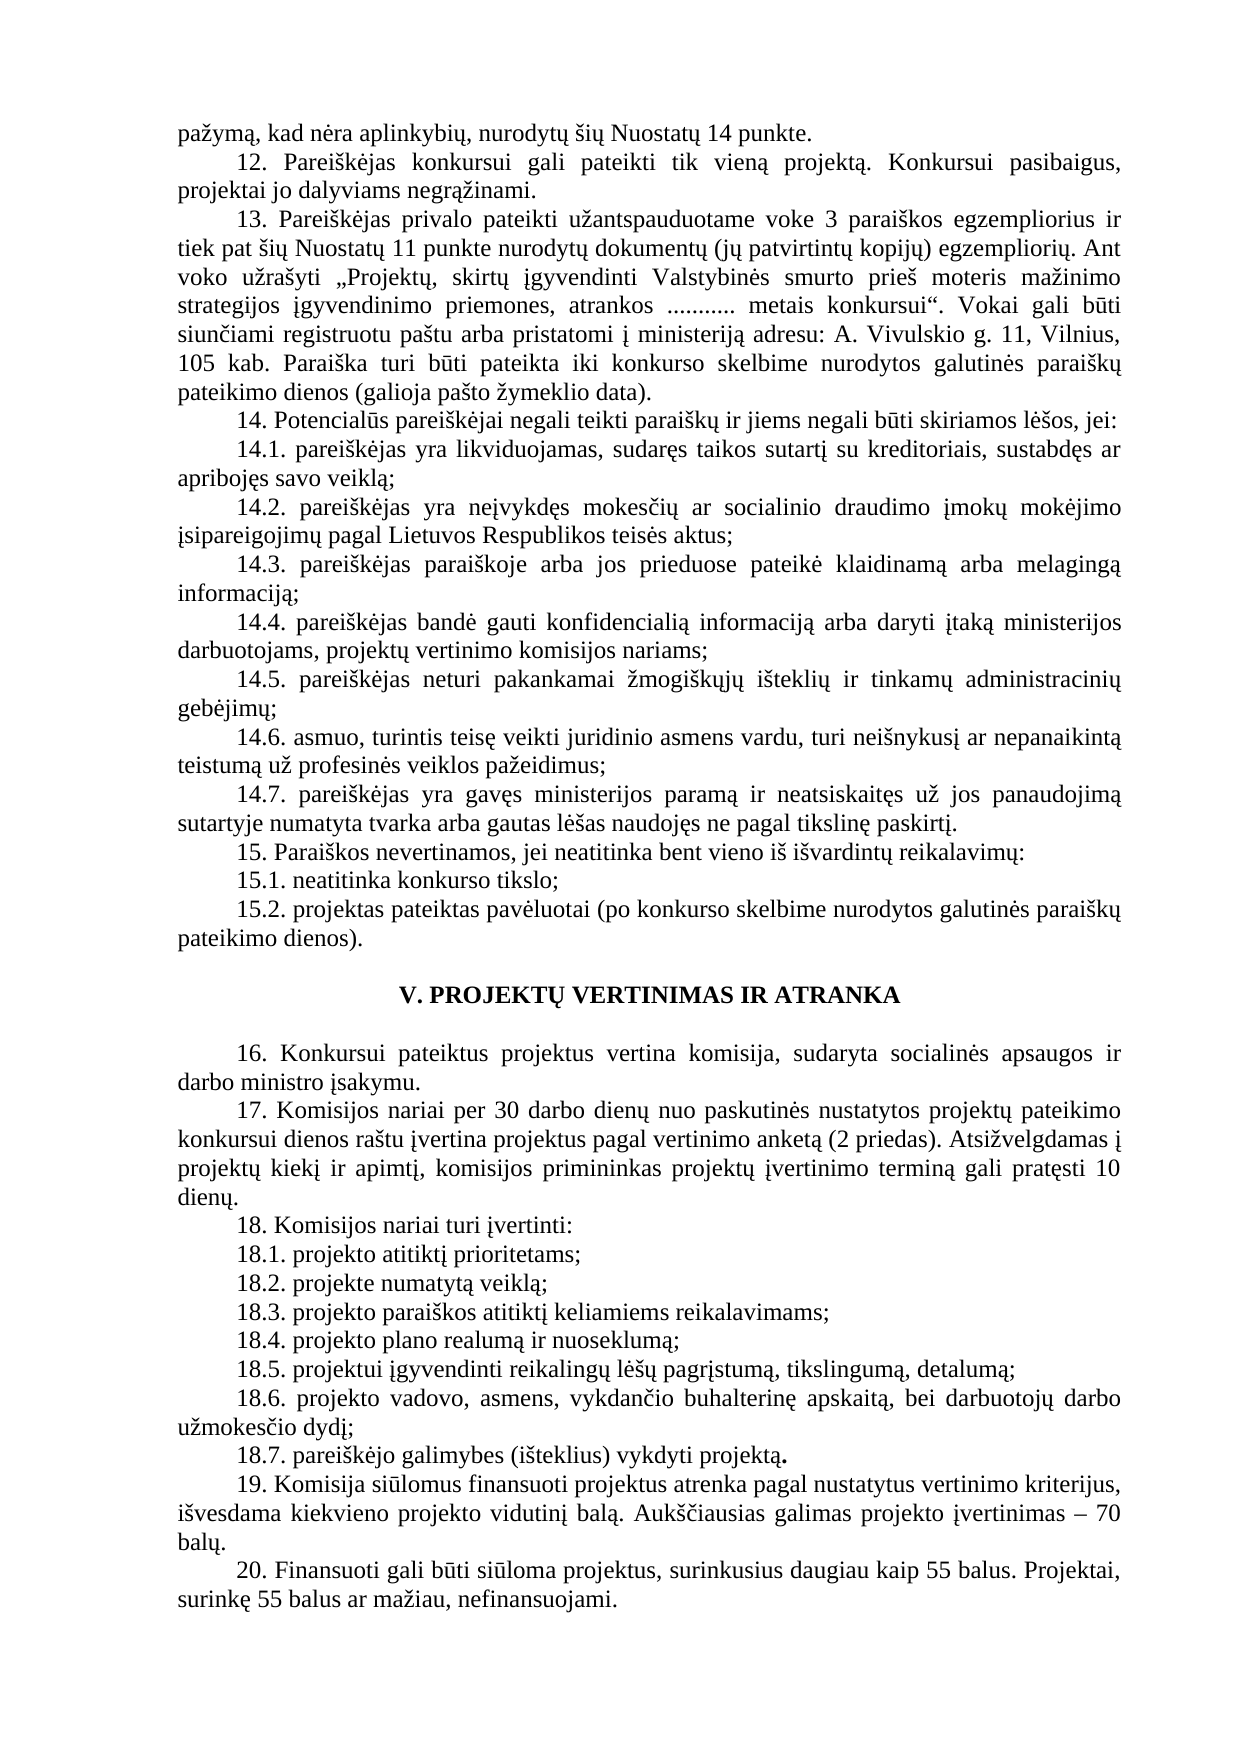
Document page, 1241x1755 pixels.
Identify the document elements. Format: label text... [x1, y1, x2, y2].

text 19. Komisija siūlomus finansuoti projektus atrenka pagal nustatytus vertinimo kriterijus, išvesdama kiekvieno projekto vidutinį balą. Aukščiausias galimas projekto įvertinimas – 70 balų. [177, 1469, 1122, 1556]
text 14. Potencialūs pareiškėjai negali teikti paraiškų ir jiems negali būti skiriamos lėšos, jei: [177, 406, 1122, 434]
text 14.4. pareiškėjas bandė gauti konfidencialią informaciją arba daryti įtaką ministerijos darbuotojams, projektų vertinimo komisijos nariams; [177, 607, 1122, 664]
text 14.6. asmuo, turintis teisę veikti juridinio asmens vardu, turi neišnykusį ar nepanaikintą teistumą už profesinės veiklos pažeidimus; [177, 722, 1122, 779]
text 18.1. projekto atitiktį prioritetams; [177, 1239, 1122, 1268]
text 18.7. pareiškėjo galimybes (išteklius) vykdyti projektą. [177, 1441, 1122, 1469]
text 14.3. pareiškėjas paraiškoje arba jos prieduose pateikė klaidinamą arba melagingą informaciją; [177, 549, 1122, 607]
text 17. Komisijos nariai per 30 darbo dienų nuo paskutinės nustatytos projektų pateikimo konkursui dienos raštu įvertina projektus pagal vertinimo anketą (2 priedas). Atsižvelgdamas į projektų kiekį ir apimtį, komisijos primininkas projektų įvertinimo terminą gali pratęsti 10 dienų. [177, 1096, 1122, 1211]
text 18. Komisijos nariai turi įvertinti: [177, 1211, 1122, 1239]
text V. PROJEKTŲ VERTINIMAS IR ATRANKA [177, 981, 1122, 1009]
text 16. Konkursui pateiktus projektus vertina komisija, sudaryta socialinės apsaugos ir darbo ministro įsakymu. [177, 1038, 1122, 1096]
text 15.2. projektas pateiktas pavėluotai (po konkurso skelbime nurodytos galutinės paraiškų pateikimo dienos). [177, 894, 1122, 952]
text 18.3. projekto paraiškos atitiktį keliamiems reikalavimams; [177, 1297, 1122, 1326]
text 13. Pareiškėjas privalo pateikti užantspauduotame voke 3 paraiškos egzempliorius ir tiek pat šių Nuostatų 11 punkte nurodytų dokumentų (jų patvirtintų kopijų) egzempliorių. Ant voko užrašyti „Projektų, skirtų įgyvendinti Valstybinės smurto prieš moteris mažinimo strategijos įgyvendinimo priemones, atrankos ........... metais konkursui“. Vokai gali būti siunčiami registruotu paštu arba pristatomi į ministeriją adresu: A. Vivulskio g. 11, Vilnius, 105 kab. Paraiška turi būti pateikta iki konkurso skelbime nurodytos galutinės paraiškų pateikimo dienos (galioja pašto žymeklio data). [177, 204, 1122, 406]
text 14.1. pareiškėjas yra likviduojamas, sudaręs taikos sutartį su kreditoriais, sustabdęs ar apribojęs savo veiklą; [177, 434, 1122, 492]
text 14.5. pareiškėjas neturi pakankamai žmogiškųjų išteklių ir tinkamų administracinių gebėjimų; [177, 664, 1122, 722]
text 18.5. projektui įgyvendinti reikalingų lėšų pagrįstumą, tikslingumą, detalumą; [177, 1354, 1122, 1383]
text 18.6. projekto vadovo, asmens, vykdančio buhalterinę apskaitą, bei darbuotojų darbo užmokesčio dydį; [177, 1383, 1122, 1441]
text 15. Paraiškos nevertinamos, jei neatitinka bent vieno iš išvardintų reikalavimų: [177, 837, 1122, 866]
text 18.2. projekte numatytą veiklą; [177, 1268, 1122, 1297]
text 18.4. projekto plano realumą ir nuoseklumą; [177, 1326, 1122, 1354]
text 12. Pareiškėjas konkursui gali pateikti tik vieną projektą. Konkursui pasibaigus, projektai jo dalyviams negrąžinami. [177, 147, 1122, 204]
text 14.2. pareiškėjas yra neįvykdęs mokesčių ar socialinio draudimo įmokų mokėjimo įsipareigojimų pagal Lietuvos Respublikos teisės aktus; [177, 492, 1122, 549]
text 14.7. pareiškėjas yra gavęs ministerijos paramą ir neatsiskaitęs už jos panaudojimą sutartyje numatyta tvarka arba gautas lėšas naudojęs ne pagal tikslinę paskirtį. [177, 779, 1122, 837]
text pažymą, kad nėra aplinkybių, nurodytų šių Nuostatų 14 punkte. [177, 118, 1122, 147]
text 20. Finansuoti gali būti siūloma projektus, surinkusius daugiau kaip 55 balus. Projektai, surinkę 55 balus ar mažiau, nefinansuojami. [177, 1556, 1122, 1613]
text 15.1. neatitinka konkurso tikslo; [177, 866, 1122, 894]
